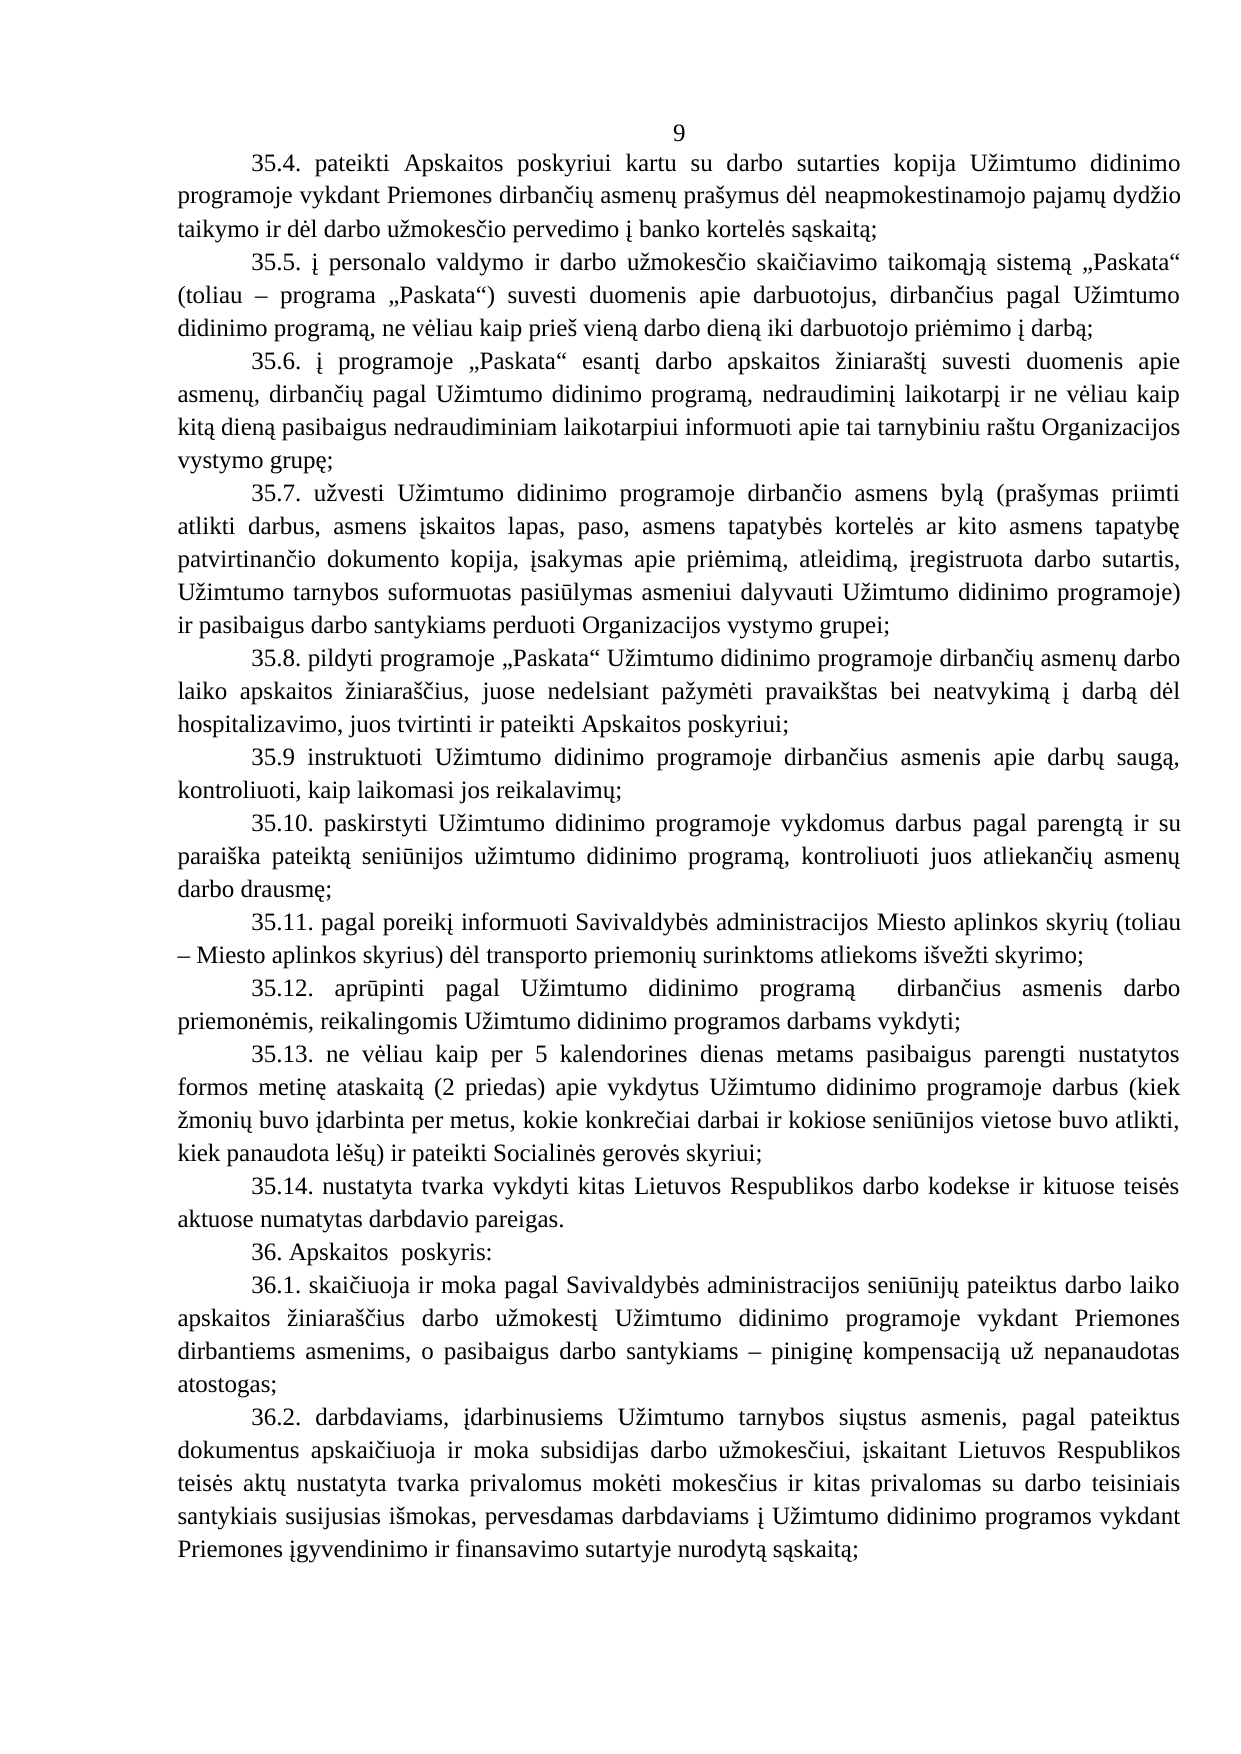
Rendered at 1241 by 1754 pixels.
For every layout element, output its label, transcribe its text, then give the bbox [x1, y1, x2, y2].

text 35.5. į personalo valdymo ir darbo užmokesčio skaičiavimo taikomąją sistemą „Paskata“ (toliau – programa „Paskata“) suvesti duomenis apie darbuotojus, dirbančius pagal Užimtumo didinimo programą, ne vėliau kaip prieš vieną darbo dieną iki darbuotojo priėmimo į darbą; [177, 247, 1181, 341]
text 35.11. pagal poreikį informuoti Savivaldybės administracijos Miesto aplinkos skyrių (toliau – Miesto aplinkos skyrius) dėl transporto priemonių surinktoms atliekoms išvežti skyrimo; [177, 907, 1181, 969]
text 35.14. nustatyta tvarka vykdyti kitas Lietuvos Respublikos darbo kodekse ir kituose teisės aktuose numatytas darbdavio pareigas. [177, 1171, 1181, 1233]
text 35.10. paskirstyti Užimtumo didinimo programoje vykdomus darbus pagal parengtą ir su paraiška pateiktą seniūnijos užimtumo didinimo programą, kontroliuoti juos atliekančių asmenų darbo drausmę; [177, 808, 1181, 903]
text 35.8. pildyti programoje „Paskata“ Užimtumo didinimo programoje dirbančių asmenų darbo laiko apskaitos žiniaraščius, juose nedelsiant pažymėti pravaikštas bei neatvykimą į darbą dėl hospitalizavimo, juos tvirtinti ir pateikti Apskaitos poskyriui; [177, 643, 1181, 738]
text 36.2. darbdaviams, įdarbinusiems Užimtumo tarnybos siųstus asmenis, pagal pateiktus dokumentus apskaičiuoja ir moka subsidijas darbo užmokesčiui, įskaitant Lietuvos Respublikos teisės aktų nustatyta tvarka privalomus mokėti mokesčius ir kitas privalomas su darbo teisiniais santykiais susijusias išmokas, pervesdamas darbdaviams į Užimtumo didinimo programos vykdant Priemones įgyvendinimo ir finansavimo sutartyje nurodytą sąskaitą; [177, 1402, 1181, 1563]
text 35.12. aprūpinti pagal Užimtumo didinimo programą dirbančius asmenis darbo priemonėmis, reikalingomis Užimtumo didinimo programos darbams vykdyti; [177, 973, 1181, 1035]
text 35.9 instruktuoti Užimtumo didinimo programoje dirbančius asmenis apie darbų saugą, kontroliuoti, kaip laikomasi jos reikalavimų; [177, 742, 1181, 804]
text 35.4. pateikti Apskaitos poskyriui kartu su darbo sutarties kopija Užimtumo didinimo programoje vykdant Priemones dirbančių asmenų prašymus dėl neapmokestinamojo pajamų dydžio taikymo ir dėl darbo užmokesčio pervedimo į banko kortelės sąskaitą; [177, 148, 1181, 242]
text 35.13. ne vėliau kaip per 5 kalendorines dienas metams pasibaigus parengti nustatytos formos metinę ataskaitą (2 priedas) apie vykdytus Užimtumo didinimo programoje darbus (kiek žmonių buvo įdarbinta per metus, kokie konkrečiai darbai ir kokiose seniūnijos vietose buvo atlikti, kiek panaudota lėšų) ir pateikti Socialinės gerovės skyriui; [177, 1039, 1181, 1167]
text 35.6. į programoje „Paskata“ esantį darbo apskaitos žiniaraštį suvesti duomenis apie asmenų, dirbančių pagal Užimtumo didinimo programą, nedraudiminį laikotarpį ir ne vėliau kaip kitą dieną pasibaigus nedraudiminiam laikotarpiui informuoti apie tai tarnybiniu raštu Organizacijos vystymo grupę; [177, 346, 1181, 473]
text 36.1. skaičiuoja ir moka pagal Savivaldybės administracijos seniūnijų pateiktus darbo laiko apskaitos žiniaraščius darbo užmokestį Užimtumo didinimo programoje vykdant Priemones dirbantiems asmenims, o pasibaigus darbo santykiams – piniginę kompensaciją už nepanaudotas atostogas; [177, 1270, 1181, 1398]
text 35.7. užvesti Užimtumo didinimo programoje dirbančio asmens bylą (prašymas priimti atlikti darbus, asmens įskaitos lapas, paso, asmens tapatybės kortelės ar kito asmens tapatybę patvirtinančio dokumento kopija, įsakymas apie priėmimą, atleidimą, įregistruota darbo sutartis, Užimtumo tarnybos suformuotas pasiūlymas asmeniui dalyvauti Užimtumo didinimo programoje) ir pasibaigus darbo santykiams perduoti Organizacijos vystymo grupei; [177, 478, 1181, 639]
text 36. Apskaitos poskyris: [177, 1237, 1181, 1266]
